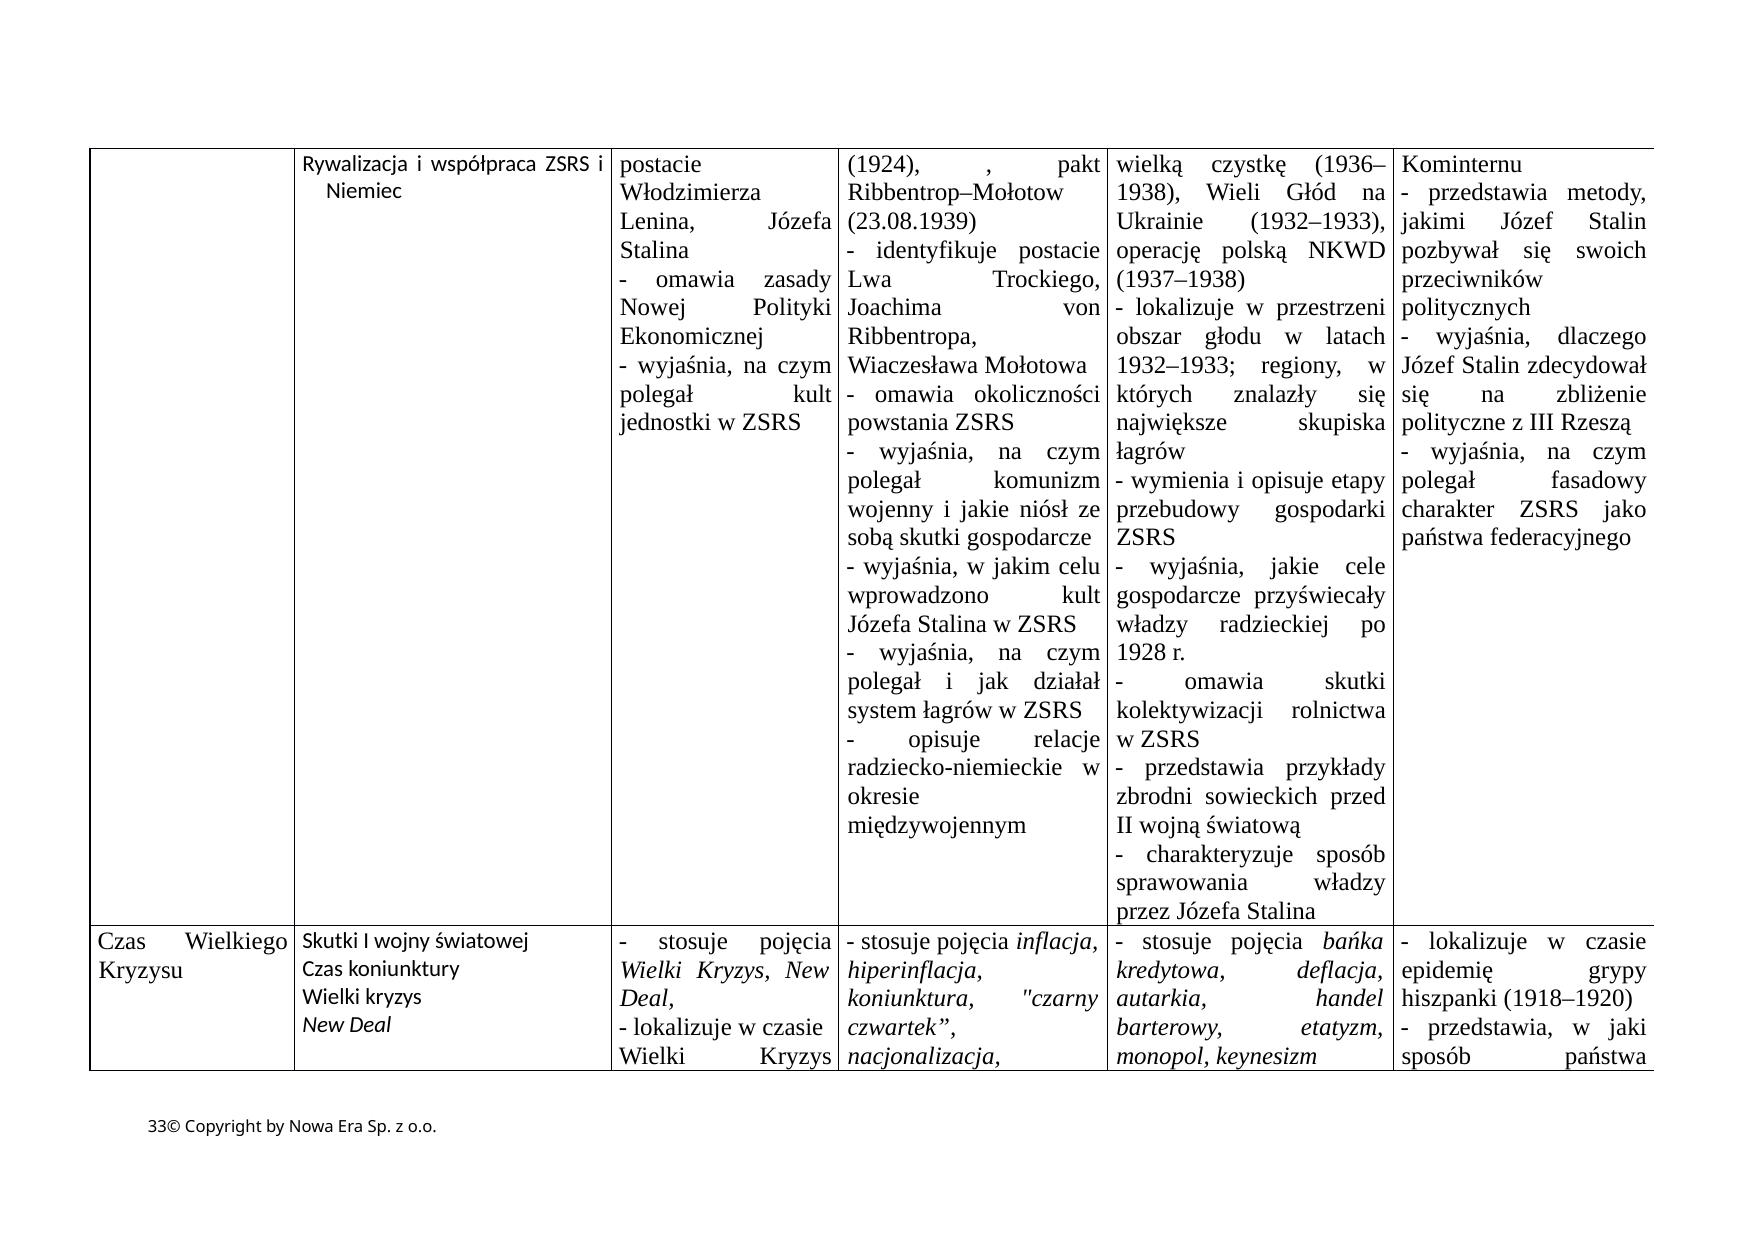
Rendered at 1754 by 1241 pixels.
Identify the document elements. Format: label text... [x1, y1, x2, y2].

table_cell wielką czystkę (1936–1938), Wieli Głód na Ukrainie (1932–1933), operację polską NKWD (1937–1938) - lokalizuje w przestrzeni obszar głodu w latach 1932–1933; regiony, w których znalazły się największe skupiska łagrów - wymienia i opisuje etapy przebudowy gospodarki ZSRS - wyjaśnia, jakie cele gospodarcze przyświecały władzy radzieckiej po 1928 r. - omawia skutki kolektywizacji rolnictwa w ZSRS - przedstawia przykłady zbrodni sowieckich przed II wojną światową - charakteryzuje sposób sprawowania władzy przez Józefa Stalina [1108, 149, 1393, 925]
table_cell postacie Włodzimierza Lenina, Józefa Stalina - omawia zasady Nowej Polityki Ekonomicznej - wyjaśnia, na czym polegał kult jednostki w ZSRS [612, 149, 838, 925]
table_cell Kominternu - przedstawia metody, jakimi Józef Stalin pozbywał się swoich przeciwników politycznych - wyjaśnia, dlaczego Józef Stalin zdecydował się na zbliżenie polityczne z III Rzeszą - wyjaśnia, na czym polegał fasadowy charakter ZSRS jako państwa federacyjnego [1394, 149, 1654, 925]
table_cell - stosuje pojęcia inflacja, hiperinflacja, koniunktura, "czarny czwartek”, nacjonalizacja, [839, 926, 1107, 1070]
table_cell - stosuje pojęcia bańka kredytowa, deflacja, autarkia, handel barterowy, etatyzm, monopol, keynesizm [1108, 926, 1393, 1070]
table_cell Czas Wielkiego Kryzysu [91, 926, 294, 1070]
table_cell Skutki I wojny światowej Czas koniunktury Wielki kryzys New Deal [295, 926, 611, 1070]
table_cell - lokalizuje w czasie epidemię grypy hiszpanki (1918–1920) - przedstawia, w jaki sposób państwa [1394, 926, 1654, 1070]
table_cell [91, 149, 294, 925]
table_cell - stosuje pojęcia Wielki Kryzys, New Deal, - lokalizuje w czasie Wielki Kryzys [612, 926, 838, 1070]
table_cell Rywalizacja i współpraca ZSRS i Niemiec [295, 149, 611, 925]
table_cell (1924), , pakt Ribbentrop–Mołotow (23.08.1939) - identyfikuje postacie Lwa Trockiego, Joachima von Ribbentropa, Wiaczesława Mołotowa - omawia okoliczności powstania ZSRS - wyjaśnia, na czym polegał komunizm wojenny i jakie niósł ze sobą skutki gospodarcze - wyjaśnia, w jakim celu wprowadzono kult Józefa Stalina w ZSRS - wyjaśnia, na czym polegał i jak działał system łagrów w ZSRS - opisuje relacje radziecko-niemieckie w okresie międzywojennym [839, 149, 1107, 925]
